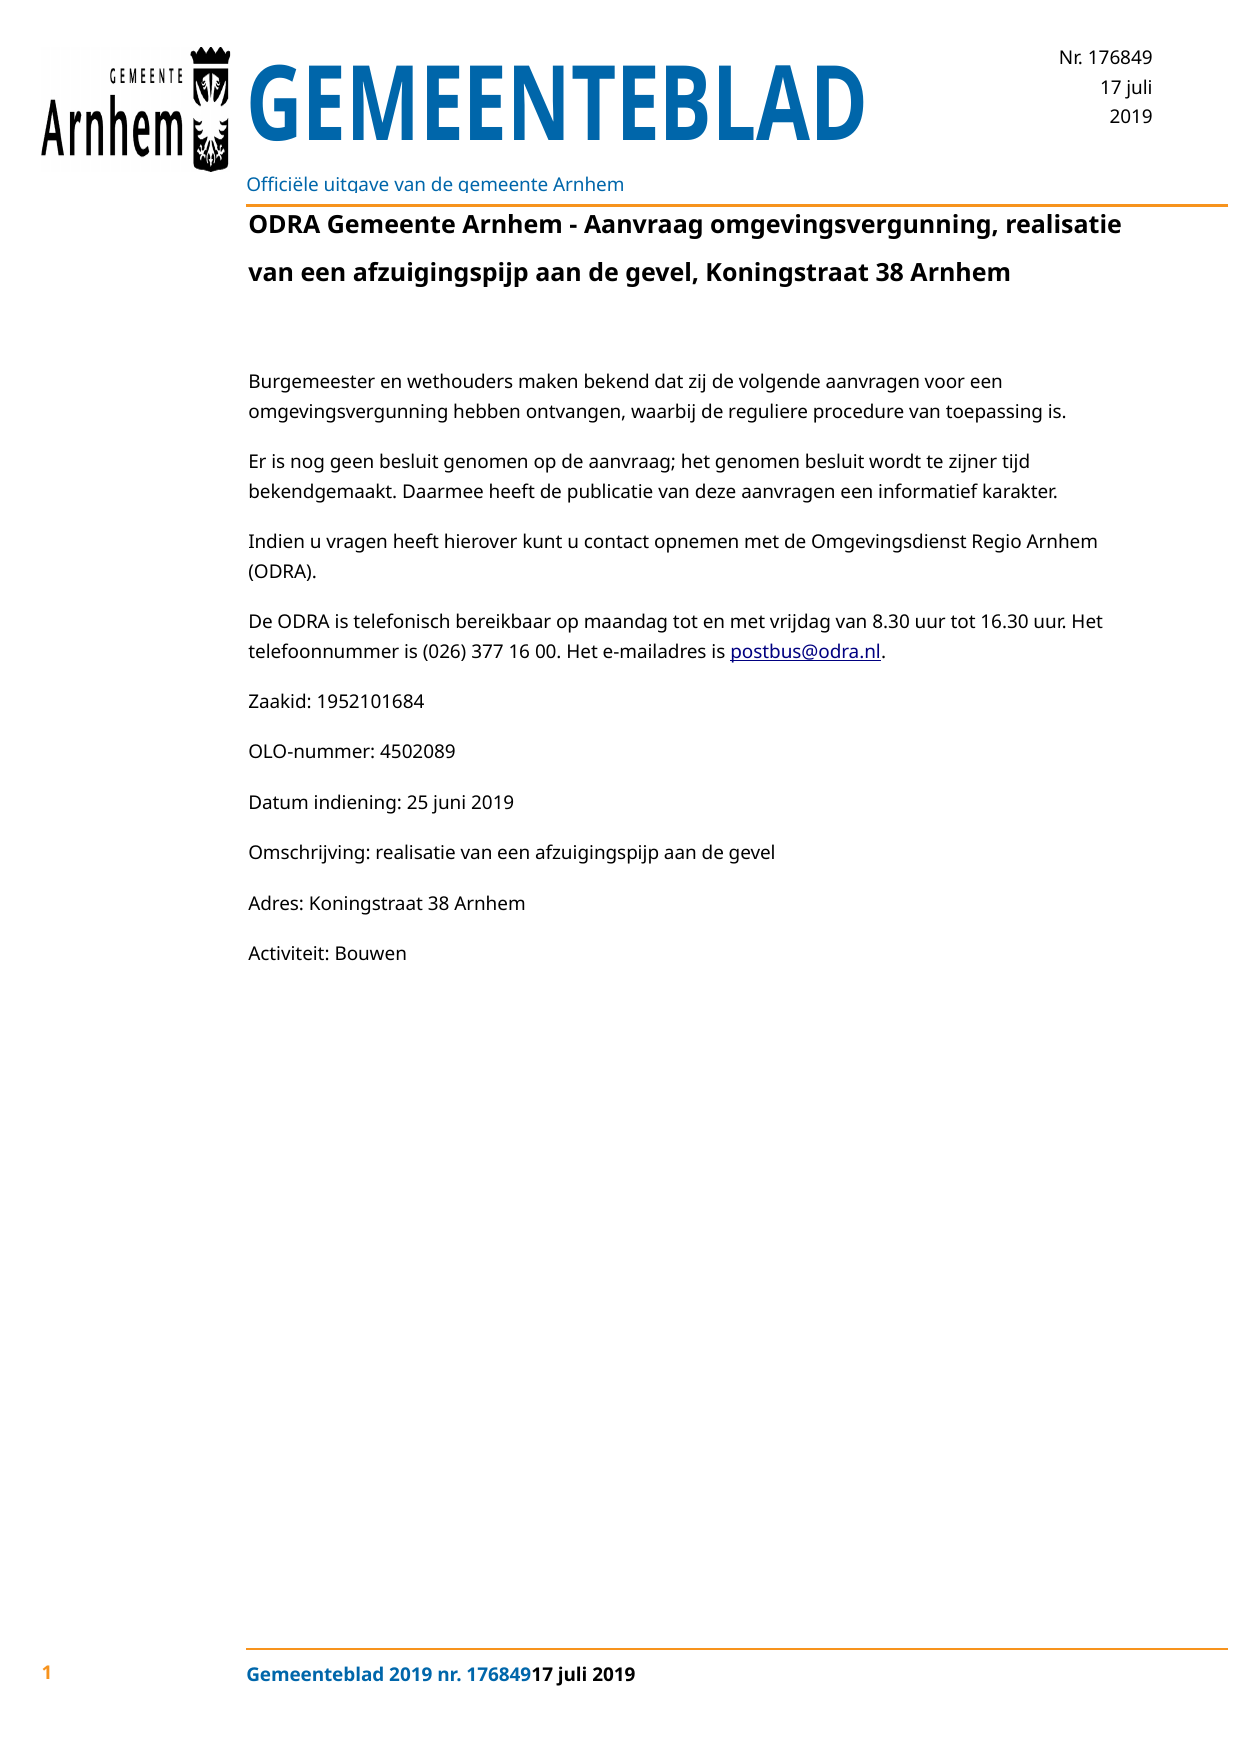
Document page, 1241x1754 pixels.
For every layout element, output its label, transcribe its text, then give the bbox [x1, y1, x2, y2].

text Indien u vragen heeft hierover kunt u contact opnemen met de Omgevingsdienst Regio Arnhem (ODRA). [248, 528, 1152, 584]
text Omschrijving: realisatie van een afzuigingspijp aan de gevel [248, 839, 1152, 865]
text OLO-nummer: 4502089 [248, 739, 1152, 764]
text Er is nog geen besluit genomen op de aanvraag; het genomen besluit wordt te zijner tijd bekendgemaakt. Daarmee heeft de publicatie van deze aanvragen een informatief karakter. [248, 448, 1152, 504]
text Activiteit: Bouwen [248, 940, 1152, 966]
text Adres: Koningstraat 38 Arnhem [248, 890, 1152, 916]
picture [41, 47, 231, 172]
text De ODRA is telefonisch bereikbaar op maandag tot en met vrijdag van 8.30 uur tot 16.30 uur. Het telefoonnummer is (026) 377 16 00. Het e-mailadres is postbus@odra.nl. [248, 608, 1152, 664]
text Datum indiening: 25 juni 2019 [248, 789, 1152, 815]
text ODRA Gemeente Arnhem - Aanvraag omgevingsvergunning, realisatie van een afzuigingspijp aan de gevel, Koningstraat 38 Arnhem [248, 207, 1152, 288]
text Burgemeester en wethouders maken bekend dat zij de volgende aanvragen voor een omgevingsvergunning hebben ontvangen, waarbij de reguliere procedure van toepassing is. [248, 368, 1152, 424]
text Zaakid: 1952101684 [248, 688, 1152, 714]
